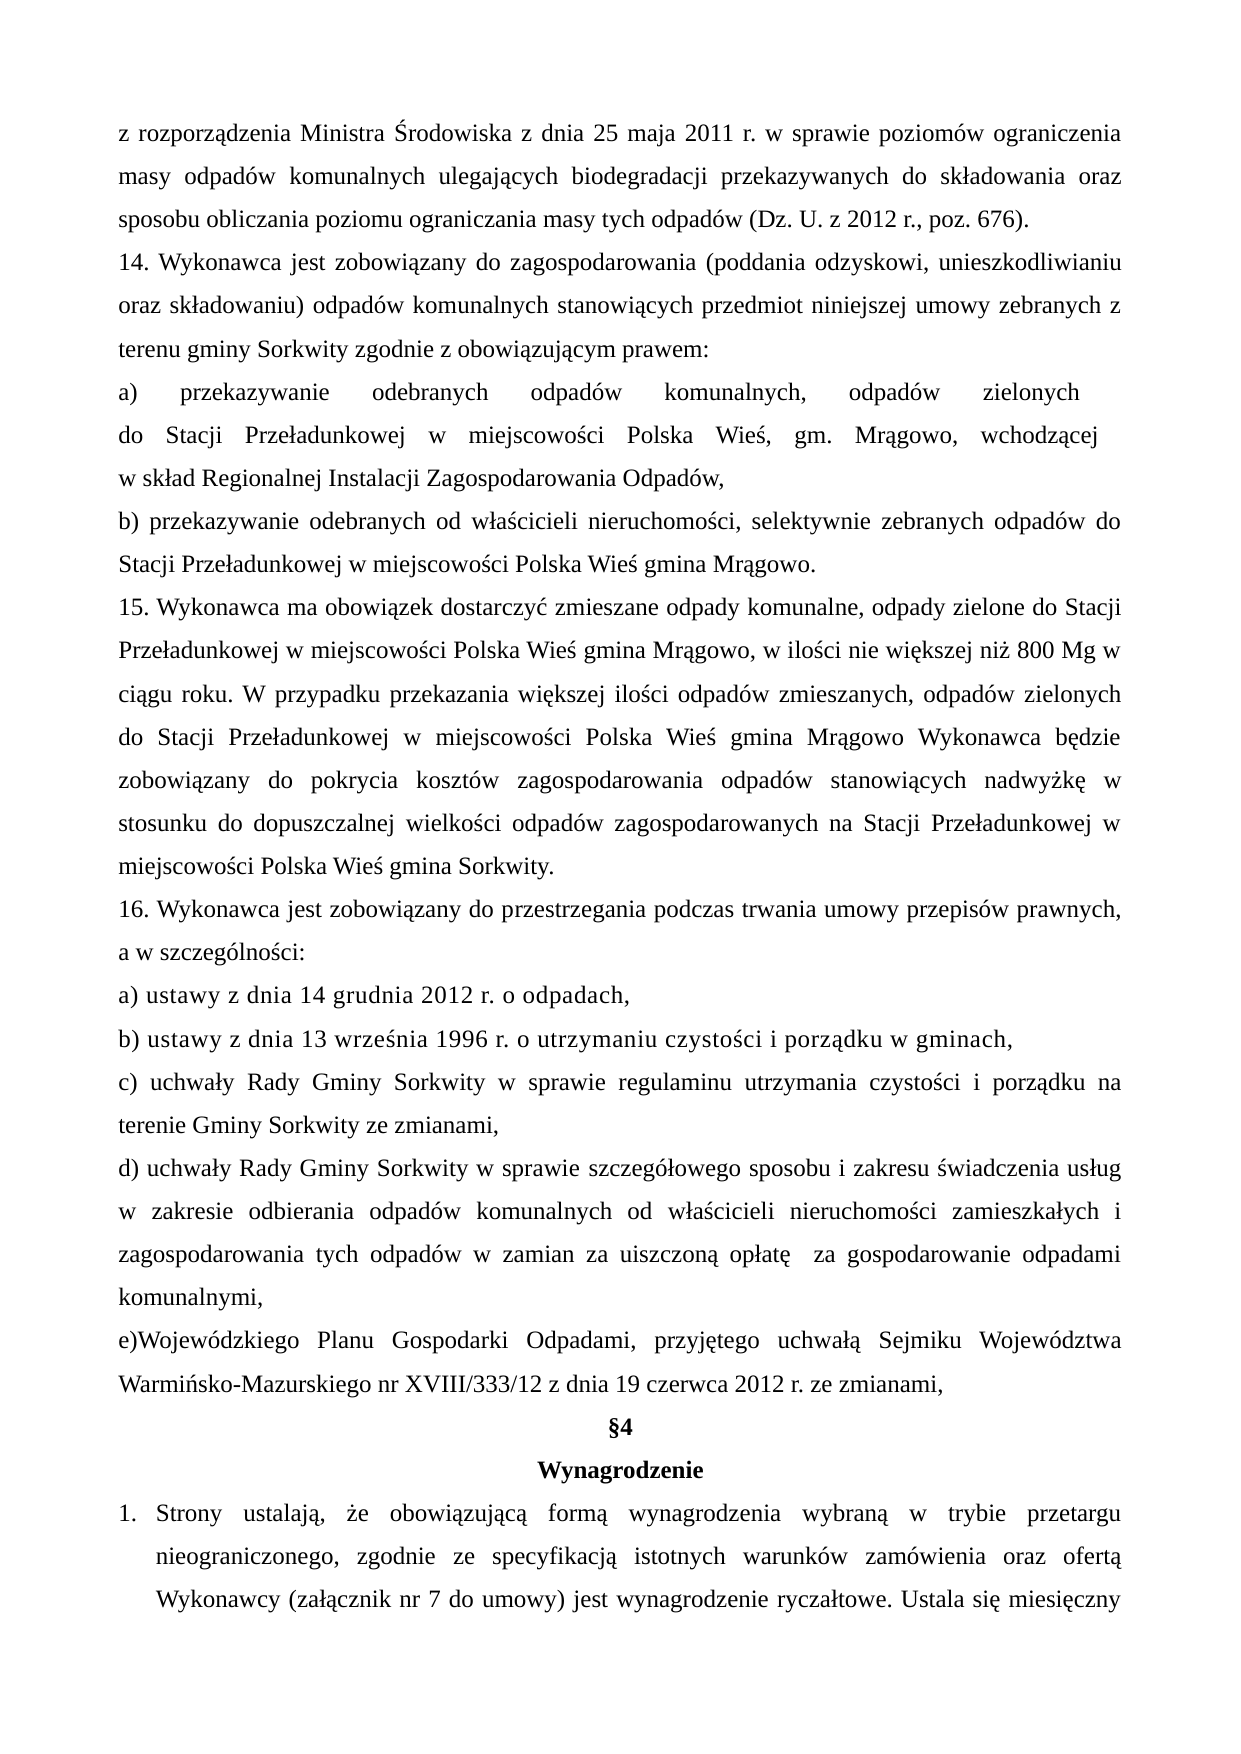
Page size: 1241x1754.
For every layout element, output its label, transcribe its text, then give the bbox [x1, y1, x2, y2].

text Wynagrodzenie [118, 1455, 1122, 1484]
text d) uchwały Rady Gminy Sorkwity w sprawie szczegółowego sposobu i zakresu świadczenia usług w zakresie odbierania odpadów komunalnych od właścicieli nieruchomości zamieszkałych i zagospodarowania tych odpadów w zamian za uiszczoną opłatę za gospodarowanie odpadami komunalnymi, [118, 1153, 1122, 1311]
text b) przekazywanie odebranych od właścicieli nieruchomości, selektywnie zebranych odpadów do Stacji Przeładunkowej w miejscowości Polska Wieś gmina Mrągowo. [118, 506, 1122, 578]
text c) uchwały Rady Gminy Sorkwity w sprawie regulaminu utrzymania czystości i porządku na terenie Gminy Sorkwity ze zmianami, [118, 1067, 1122, 1139]
text b) ustawy z dnia 13 września 1996 r. o utrzymaniu czystości i porządku w gminach, [118, 1024, 1122, 1052]
text §4 [118, 1412, 1122, 1441]
text 16. Wykonawca jest zobowiązany do przestrzegania podczas trwania umowy przepisów prawnych, a w szczególności: [118, 894, 1122, 966]
text 15. Wykonawca ma obowiązek dostarczyć zmieszane odpady komunalne, odpady zielone do Stacji Przeładunkowej w miejscowości Polska Wieś gmina Mrągowo, w ilości nie większej niż 800 Mg w ciągu roku. W przypadku przekazania większej ilości odpadów zmieszanych, odpadów zielonych do Stacji Przeładunkowej w miejscowości Polska Wieś gmina Mrągowo Wykonawca będzie zobowiązany do pokrycia kosztów zagospodarowania odpadów stanowiących nadwyżkę w stosunku do dopuszczalnej wielkości odpadów zagospodarowanych na Stacji Przeładunkowej w miejscowości Polska Wieś gmina Sorkwity. [118, 592, 1122, 880]
text e)Wojewódzkiego Planu Gospodarki Odpadami, przyjętego uchwałą Sejmiku Województwa Warmińsko-Mazurskiego nr XVIII/333/12 z dnia 19 czerwca 2012 r. ze zmianami, [118, 1326, 1122, 1397]
text a) przekazywanie odebranych odpadów komunalnych, odpadów zielonych do Stacji Przeładunkowej w miejscowości Polska Wieś, gm. Mrągowo, wchodzącej w skład Regionalnej Instalacji Zagospodarowania Odpadów, [118, 377, 1122, 492]
text 14. Wykonawca jest zobowiązany do zagospodarowania (poddania odzyskowi, unieszkodliwianiu oraz składowaniu) odpadów komunalnych stanowiących przedmiot niniejszej umowy zebranych z terenu gminy Sorkwity zgodnie z obowiązującym prawem: [118, 247, 1122, 362]
list Strony ustalają, że obowiązującą formą wynagrodzenia wybraną w trybie przetargu nieograniczonego, zgodnie ze specyfikacją istotnych warunków zamówienia oraz ofertą Wykonawcy (załącznik nr 7 do umowy) jest wynagrodzenie ryczałtowe. Ustala się miesięczny [118, 1498, 1122, 1613]
text z rozporządzenia Ministra Środowiska z dnia 25 maja 2011 r. w sprawie poziomów ograniczenia masy odpadów komunalnych ulegających biodegradacji przekazywanych do składowania oraz sposobu obliczania poziomu ograniczania masy tych odpadów (Dz. U. z 2012 r., poz. 676). [118, 118, 1122, 233]
text a) ustawy z dnia 14 grudnia 2012 r. o odpadach, [118, 981, 1122, 1009]
